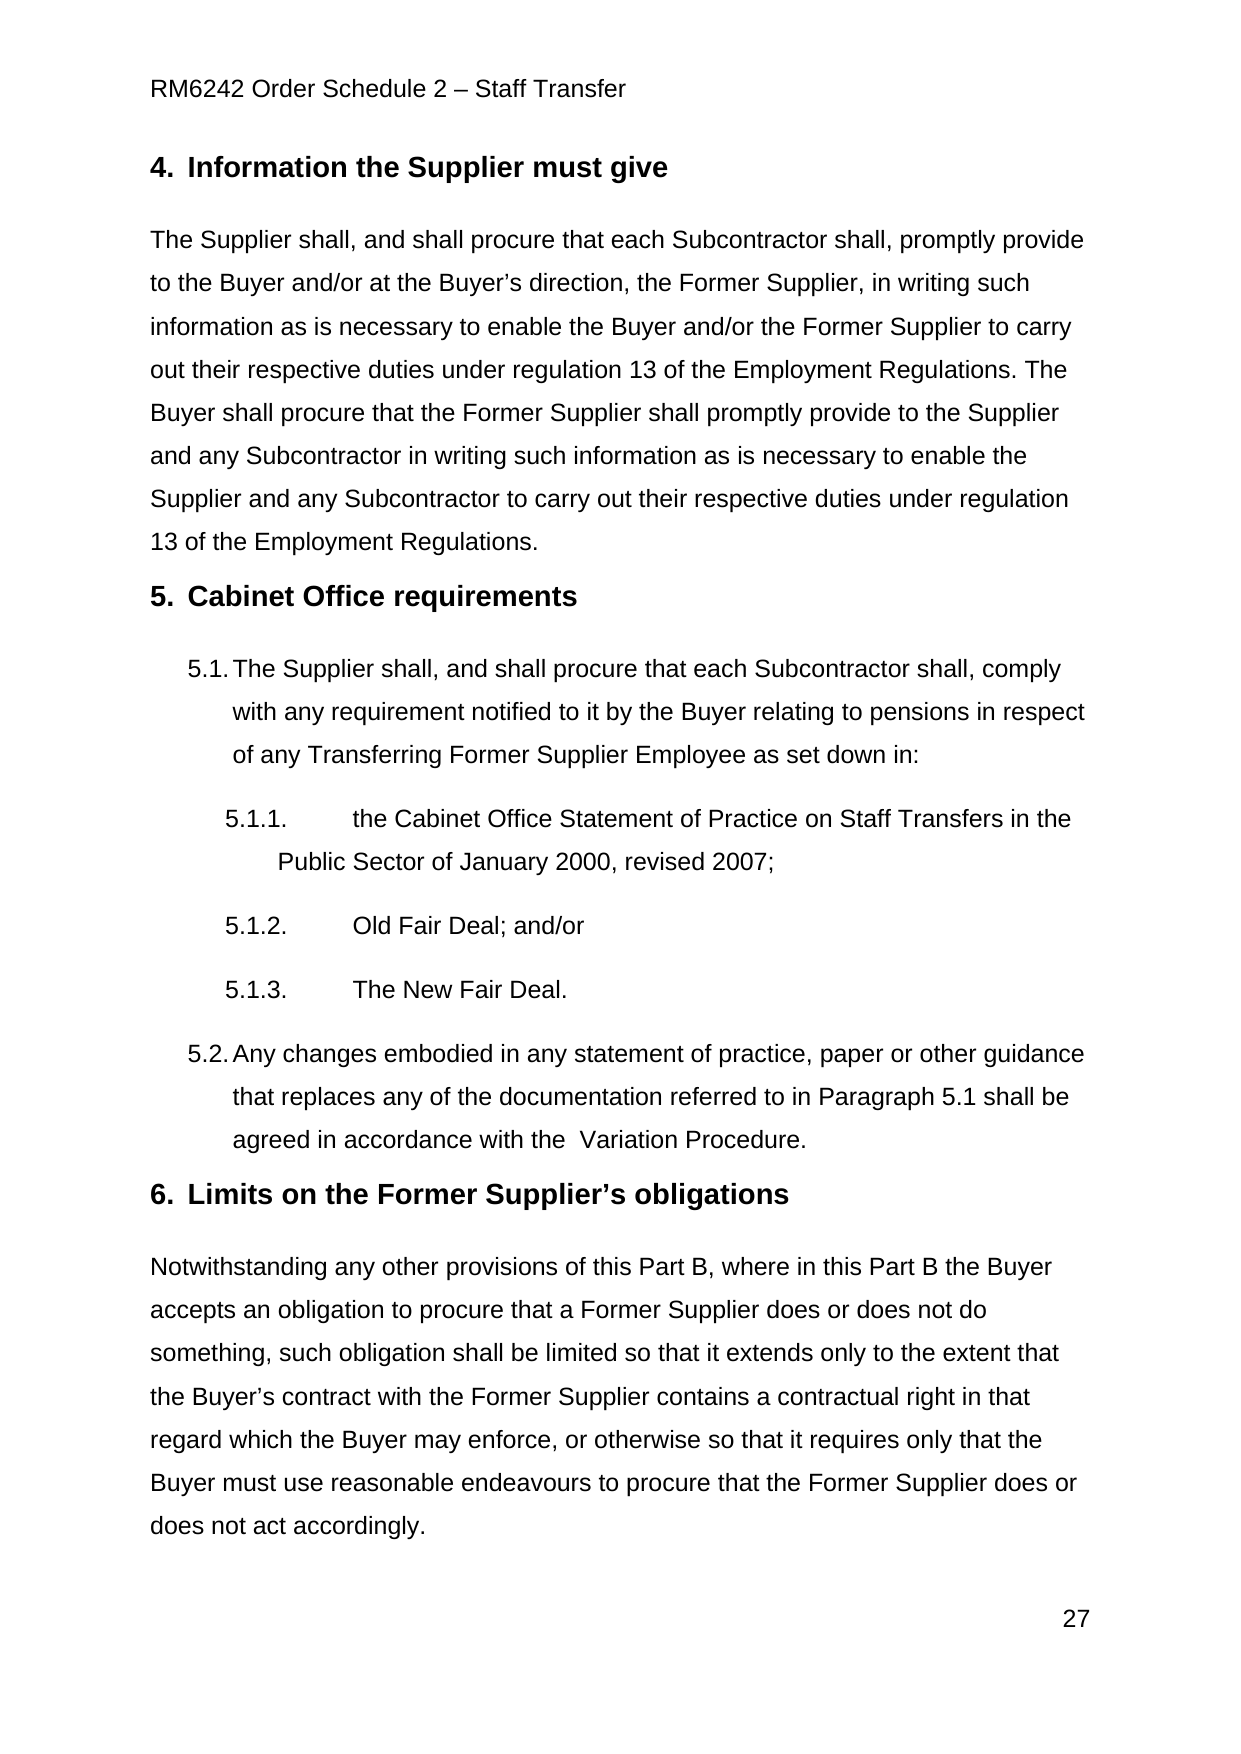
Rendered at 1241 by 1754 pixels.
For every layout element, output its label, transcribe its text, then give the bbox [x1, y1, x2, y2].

subtitle Cabinet Office requirements [150, 579, 1090, 612]
list The New Fair Deal. [225, 975, 1090, 1004]
text The Supplier shall, and shall procure that each Subcontractor shall, promptly provide to the Buyer and/or at the Buyer’s direction, the Former Supplier, in writing such information as is necessary to enable the Buyer and/or the Former Supplier to carry out their respective duties under regulation 13 of the Employment Regulations. The Buyer shall procure that the Former Supplier shall promptly provide to the Supplier and any Subcontractor in writing such information as is necessary to enable the Supplier and any Subcontractor to carry out their respective duties under regulation 13 of the Employment Regulations. [150, 225, 1090, 556]
subtitle Information the Supplier must give [150, 150, 1090, 183]
list Old Fair Deal; and/or [225, 911, 1090, 940]
subtitle Limits on the Former Supplier’s obligations [150, 1177, 1090, 1210]
list Any changes embodied in any statement of practice, paper or other guidance that replaces any of the documentation referred to in Paragraph 5.1 shall be agreed in accordance with the Variation Procedure. [187, 1039, 1090, 1154]
list the Cabinet Office Statement of Practice on Staff Transfers in the Public Sector of January 2000, revised 2007; [225, 804, 1090, 876]
list The Supplier shall, and shall procure that each Subcontractor shall, comply with any requirement notified to it by the Buyer relating to pensions in respect of any Transferring Former Supplier Employee as set down in: [187, 654, 1090, 769]
text Notwithstanding any other provisions of this Part B, where in this Part B the Buyer accepts an obligation to procure that a Former Supplier does or does not do something, such obligation shall be limited so that it extends only to the extent that the Buyer’s contract with the Former Supplier contains a contractual right in that regard which the Buyer may enforce, or otherwise so that it requires only that the Buyer must use reasonable endeavours to procure that the Former Supplier does or does not act accordingly. [150, 1252, 1090, 1540]
